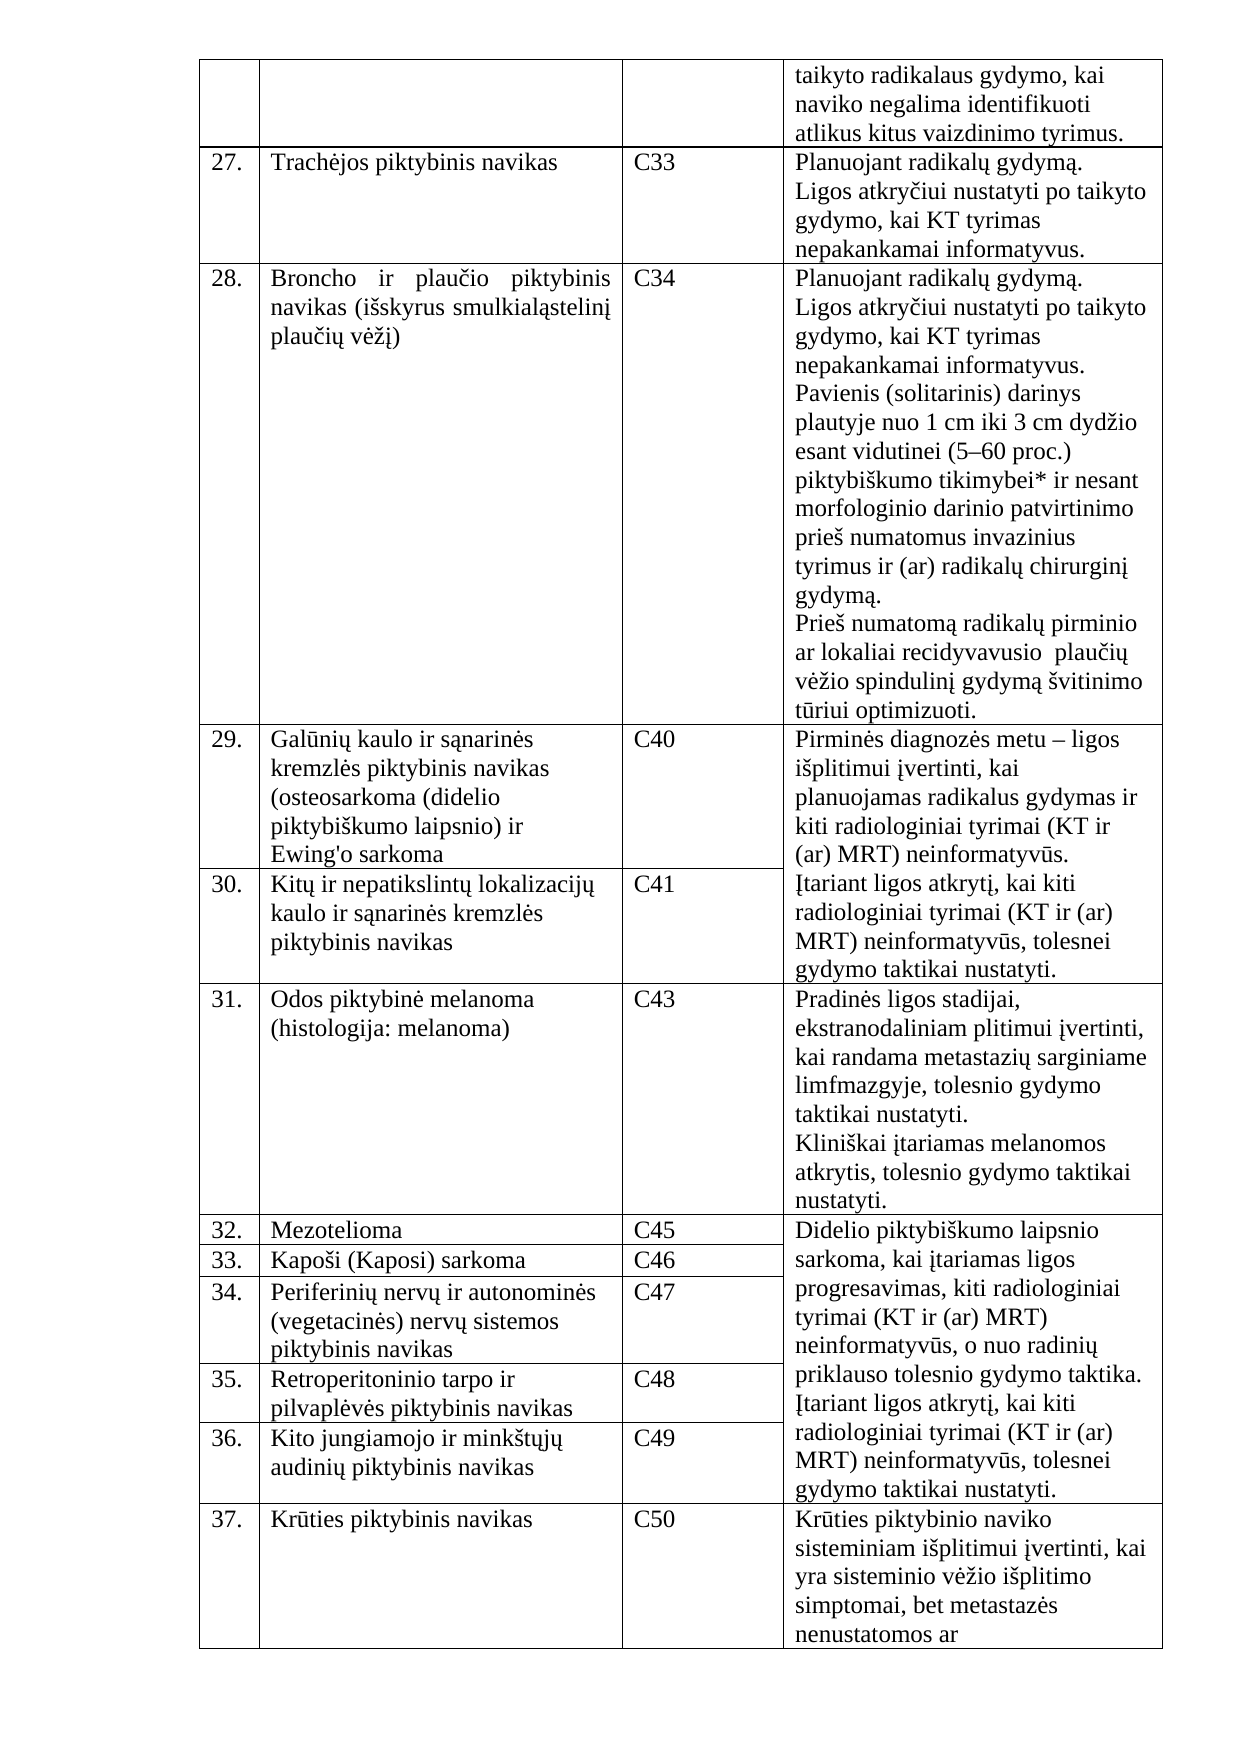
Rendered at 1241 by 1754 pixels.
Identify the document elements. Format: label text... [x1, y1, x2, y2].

table_cell C49 [623, 1423, 783, 1503]
table_cell [200, 60, 259, 146]
table_cell 30. [200, 869, 259, 983]
table_cell C46 [623, 1245, 783, 1276]
table_cell C40 [623, 725, 783, 868]
table_cell Kito jungiamojo ir minkštųjų audinių piktybinis navikas [260, 1423, 622, 1503]
table_cell 31. [200, 984, 259, 1214]
table_cell [260, 60, 622, 146]
table_cell C50 [623, 1504, 783, 1648]
table_cell C45 [623, 1215, 783, 1244]
table_cell C43 [623, 984, 783, 1214]
table_cell Pradinės ligos stadijai, ekstranodaliniam plitimui įvertinti, kai randama metastazių sarginiame limfmazgyje, tolesnio gydymo taktikai nustatyti. Kliniškai įtariamas melanomos atkrytis, tolesnio gydymo taktikai nustatyti. [784, 984, 1162, 1214]
table_cell Periferinių nervų ir autonominės (vegetacinės) nervų sistemos piktybinis navikas [260, 1277, 622, 1363]
table_cell Retroperitoninio tarpo ir pilvaplėvės piktybinis navikas [260, 1364, 622, 1422]
table_cell C48 [623, 1364, 783, 1422]
table_cell C33 [623, 148, 783, 262]
table_cell Broncho ir plaučio piktybinis navikas (išskyrus smulkialąstelinį plaučių vėžį) [260, 264, 622, 723]
table_cell C34 [623, 264, 783, 723]
table_cell 36. [200, 1423, 259, 1503]
table_cell Kapoši (Kaposi) sarkoma [260, 1245, 622, 1276]
table_cell Galūnių kaulo ir sąnarinės kremzlės piktybinis navikas (osteosarkoma (didelio piktybiškumo laipsnio) ir Ewing'o sarkoma [260, 725, 622, 868]
table_cell 33. [200, 1245, 259, 1276]
table_cell 32. [200, 1215, 259, 1244]
table_cell 27. [200, 148, 259, 262]
table_cell Planuojant radikalų gydymą. Ligos atkryčiui nustatyti po taikyto gydymo, kai KT tyrimas nepakankamai informatyvus. Pavienis (solitarinis) darinys plautyje nuo 1 cm iki 3 cm dydžio esant vidutinei (5–60 proc.) piktybiškumo tikimybei* ir nesant morfologinio darinio patvirtinimo prieš numatomus invazinius tyrimus ir (ar) radikalų chirurginį gydymą. Prieš numatomą radikalų pirminio ar lokaliai recidyvavusio plaučių vėžio spindulinį gydymą švitinimo tūriui optimizuoti. [784, 264, 1162, 723]
table_cell Didelio piktybiškumo laipsnio sarkoma, kai įtariamas ligos progresavimas, kiti radiologiniai tyrimai (KT ir (ar) MRT) neinformatyvūs, o nuo radinių priklauso tolesnio gydymo taktika. Įtariant ligos atkrytį, kai kiti radiologiniai tyrimai (KT ir (ar) MRT) neinformatyvūs, tolesnei gydymo taktikai nustatyti. [784, 1215, 1162, 1503]
table_cell taikyto radikalaus gydymo, kai naviko negalima identifikuoti atlikus kitus vaizdinimo tyrimus. [784, 60, 1162, 146]
table_cell [623, 60, 783, 146]
table_cell Kitų ir nepatikslintų lokalizacijų kaulo ir sąnarinės kremzlės piktybinis navikas [260, 869, 622, 983]
table_cell Planuojant radikalų gydymą. Ligos atkryčiui nustatyti po taikyto gydymo, kai KT tyrimas nepakankamai informatyvus. [784, 148, 1162, 262]
table_cell 28. [200, 264, 259, 723]
table_cell Pirminės diagnozės metu – ligos išplitimui įvertinti, kai planuojamas radikalus gydymas ir kiti radiologiniai tyrimai (KT ir (ar) MRT) neinformatyvūs. Įtariant ligos atkrytį, kai kiti radiologiniai tyrimai (KT ir (ar) MRT) neinformatyvūs, tolesnei gydymo taktikai nustatyti. [784, 725, 1162, 983]
table_cell Krūties piktybinis navikas [260, 1504, 622, 1648]
table_cell 34. [200, 1277, 259, 1363]
table_cell Mezotelioma [260, 1215, 622, 1244]
table_cell 29. [200, 725, 259, 868]
table_cell C41 [623, 869, 783, 983]
table_cell Krūties piktybinio naviko sisteminiam išplitimui įvertinti, kai yra sisteminio vėžio išplitimo simptomai, bet metastazės nenustatomos ar [784, 1504, 1162, 1648]
table_cell Odos piktybinė melanoma (histologija: melanoma) [260, 984, 622, 1214]
table_cell 35. [200, 1364, 259, 1422]
table_cell C47 [623, 1277, 783, 1363]
table_cell 37. [200, 1504, 259, 1648]
table_cell Trachėjos piktybinis navikas [260, 148, 622, 262]
